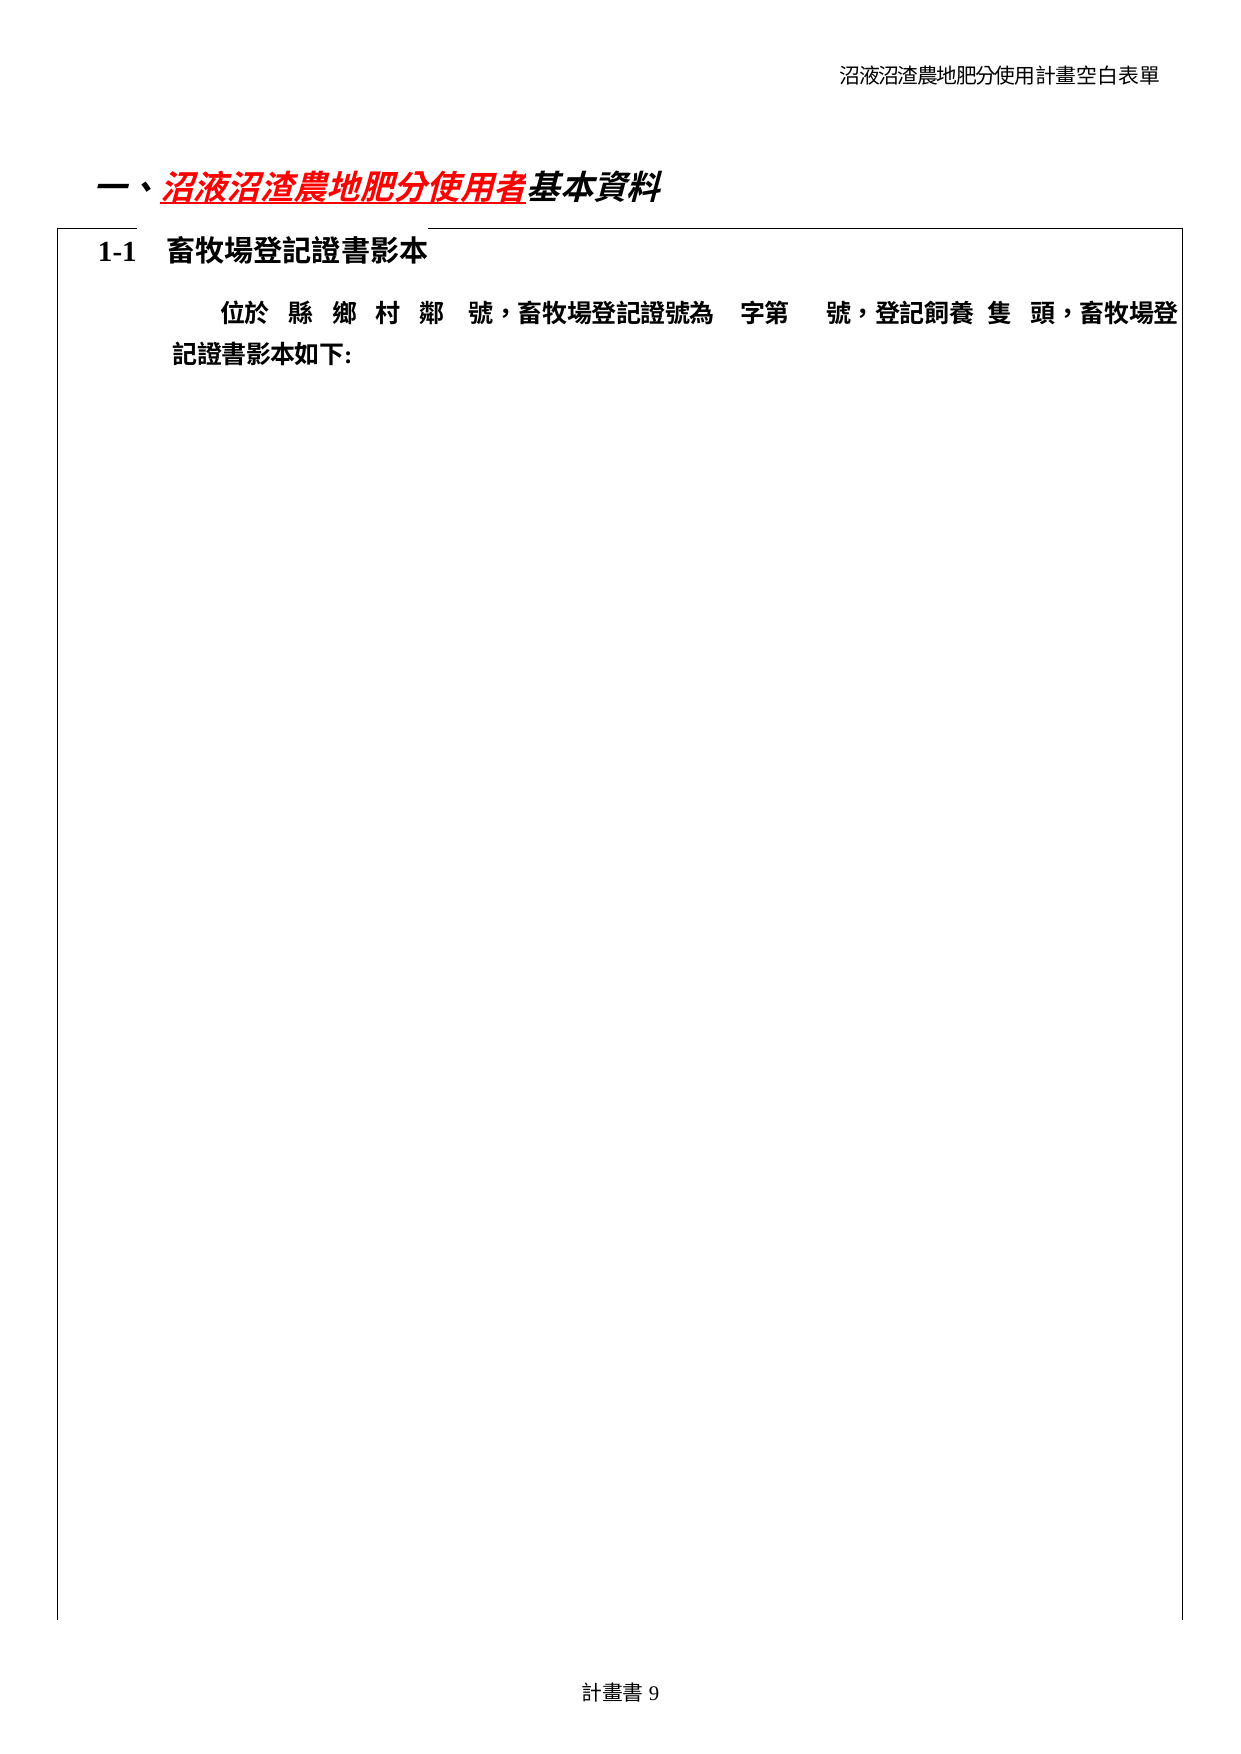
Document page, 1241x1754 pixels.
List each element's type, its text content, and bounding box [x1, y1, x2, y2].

table_header 1-1 畜牧場登記證書影本 位於 縣 鄉 村 鄰 號，畜牧場登記證號為 字第 號，登記飼養 隻 頭，畜牧場登記證書影本如下: [58, 229, 1182, 391]
table_cell [58, 391, 1182, 1619]
text 一、沼液沼渣農地肥分使用者基本資料 [93, 161, 1122, 209]
